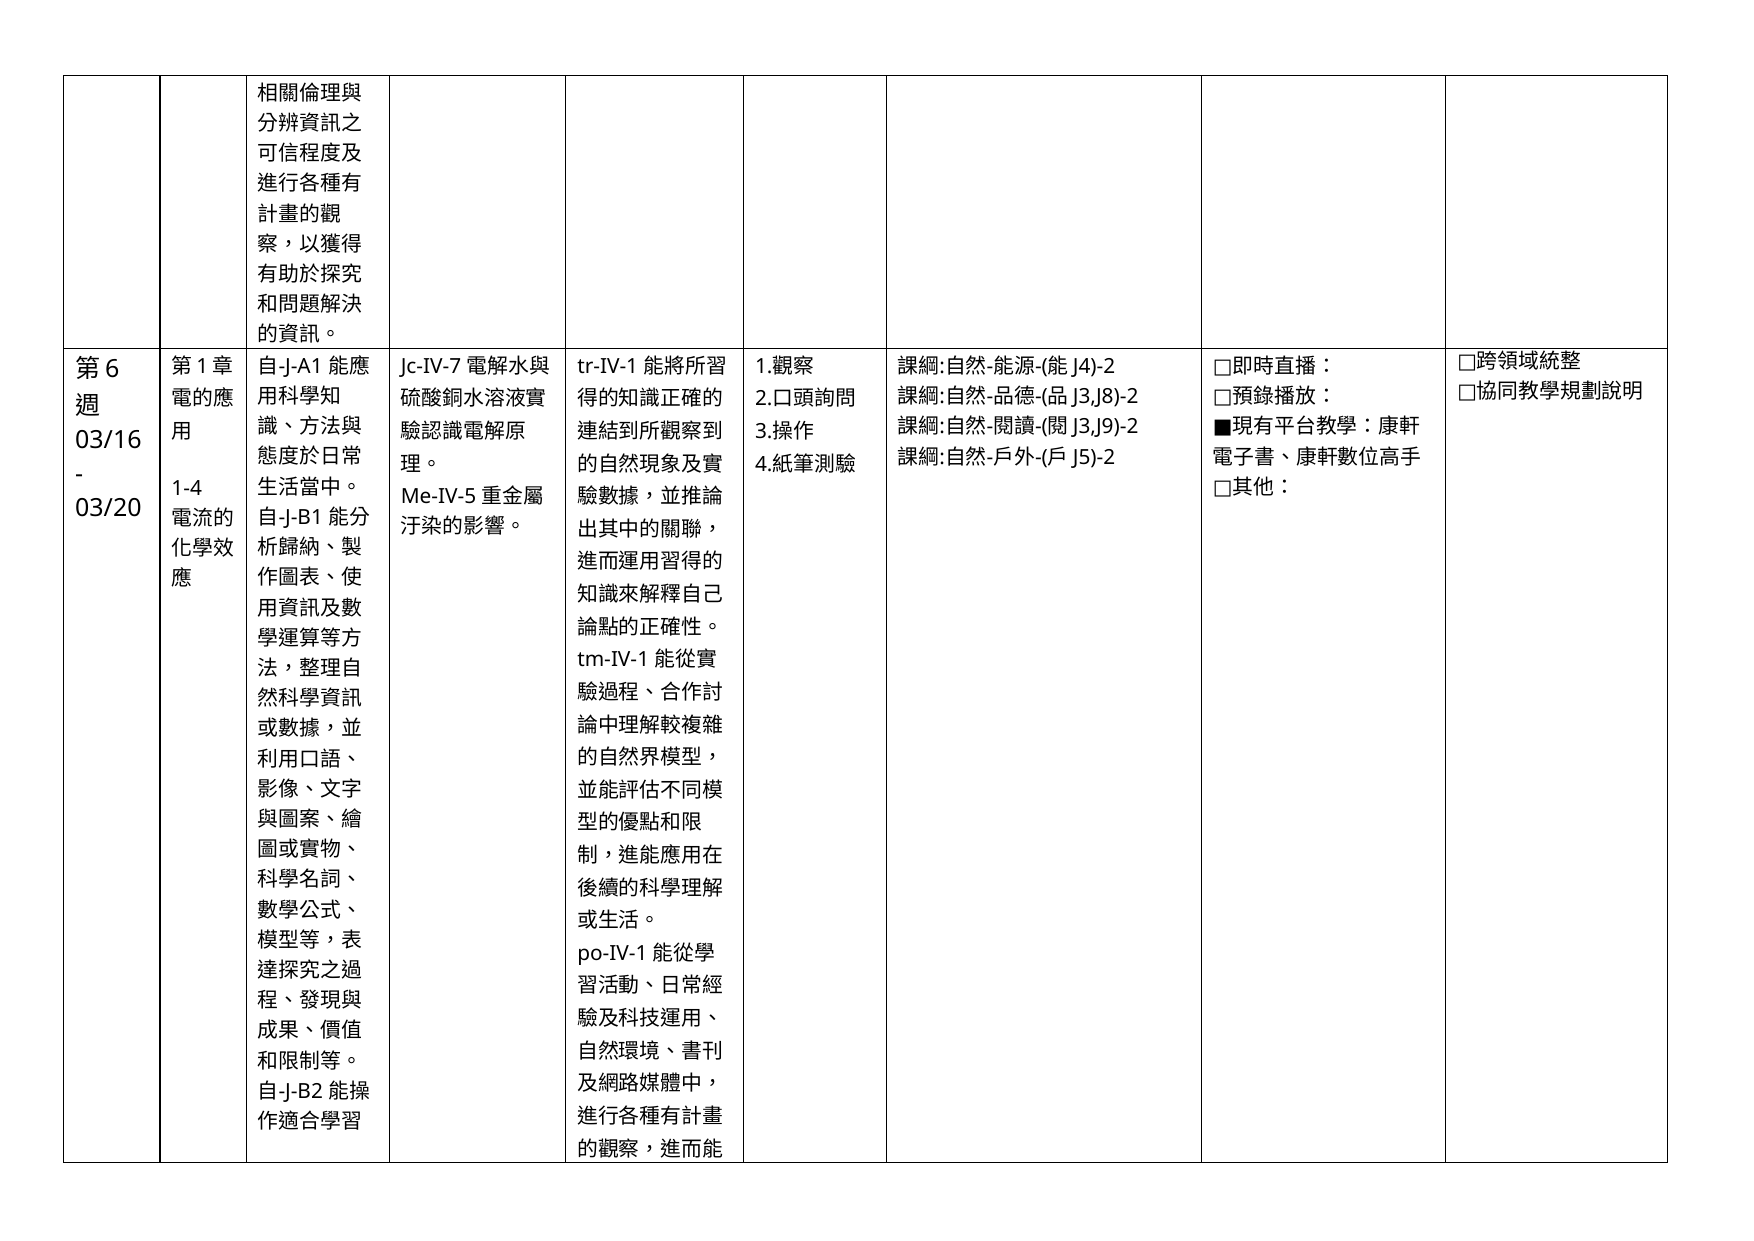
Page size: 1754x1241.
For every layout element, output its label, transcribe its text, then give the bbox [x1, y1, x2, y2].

table_cell □跨領域統整 □協同教學規劃說明 [1446, 349, 1667, 1162]
table_cell Jc-IV-7 電解水與硫酸銅水溶液實驗認識電解原理。 Me-IV-5 重金屬汙染的影響。 [390, 349, 565, 1162]
table_cell [566, 76, 743, 348]
table_cell 第1章 電的應用 1-4 電流的化學效應 [161, 349, 246, 1162]
table_cell 課綱:自然-能源-(能J4)-2 課綱:自然-品德-(品J3,J8)-2 課綱:自然-閱讀-(閱J3,J9)-2 課綱:自然-戶外-(戶J5)-2 [887, 349, 1201, 1162]
table_cell [744, 76, 886, 348]
table_cell [161, 76, 246, 348]
table_cell tr-IV-1 能將所習得的知識正確的連結到所觀察到的自然現象及實驗數據，並推論出其中的關聯，進而運用習得的知識來解釋自己論點的正確性。 tm-IV-1 能從實驗過程、合作討論中理解較複雜的自然界模型，並能評估不同模型的優點和限制，進能應用在後續的科學理解或生活。 po-IV-1 能從學習活動、日常經驗及科技運用、自然環境、書刊及網路媒體中，進行各種有計畫的觀察，進而能 [566, 349, 743, 1162]
table_cell □即時直播： □預錄播放： ■現有平台教學：康軒電子書、康軒數位高手 □其他： [1202, 349, 1445, 1162]
table_cell 相關倫理與分辨資訊之可信程度及進行各種有計畫的觀察，以獲得有助於探究和問題解決的資訊。 [247, 76, 389, 348]
table_cell [1202, 76, 1445, 348]
table_cell 1.觀察 2.口頭詢問 3.操作 4.紙筆測驗 [744, 349, 886, 1162]
table_cell [64, 76, 159, 348]
table_cell 第6週 03/16-03/20 [64, 349, 159, 1162]
table_cell [390, 76, 565, 348]
table_cell [1446, 76, 1667, 348]
table_cell [887, 76, 1201, 348]
table_cell 自-J-A1 能應用科學知識、方法與態度於日常生活當中。 自-J-B1 能分析歸納、製作圖表、使用資訊及數學運算等方法，整理自然科學資訊或數據，並利用口語、影像、文字與圖案、繪圖或實物、科學名詞、數學公式、模型等，表達探究之過程、發現與成果、價值和限制等。 自-J-B2 能操作適合學習 [247, 349, 389, 1162]
